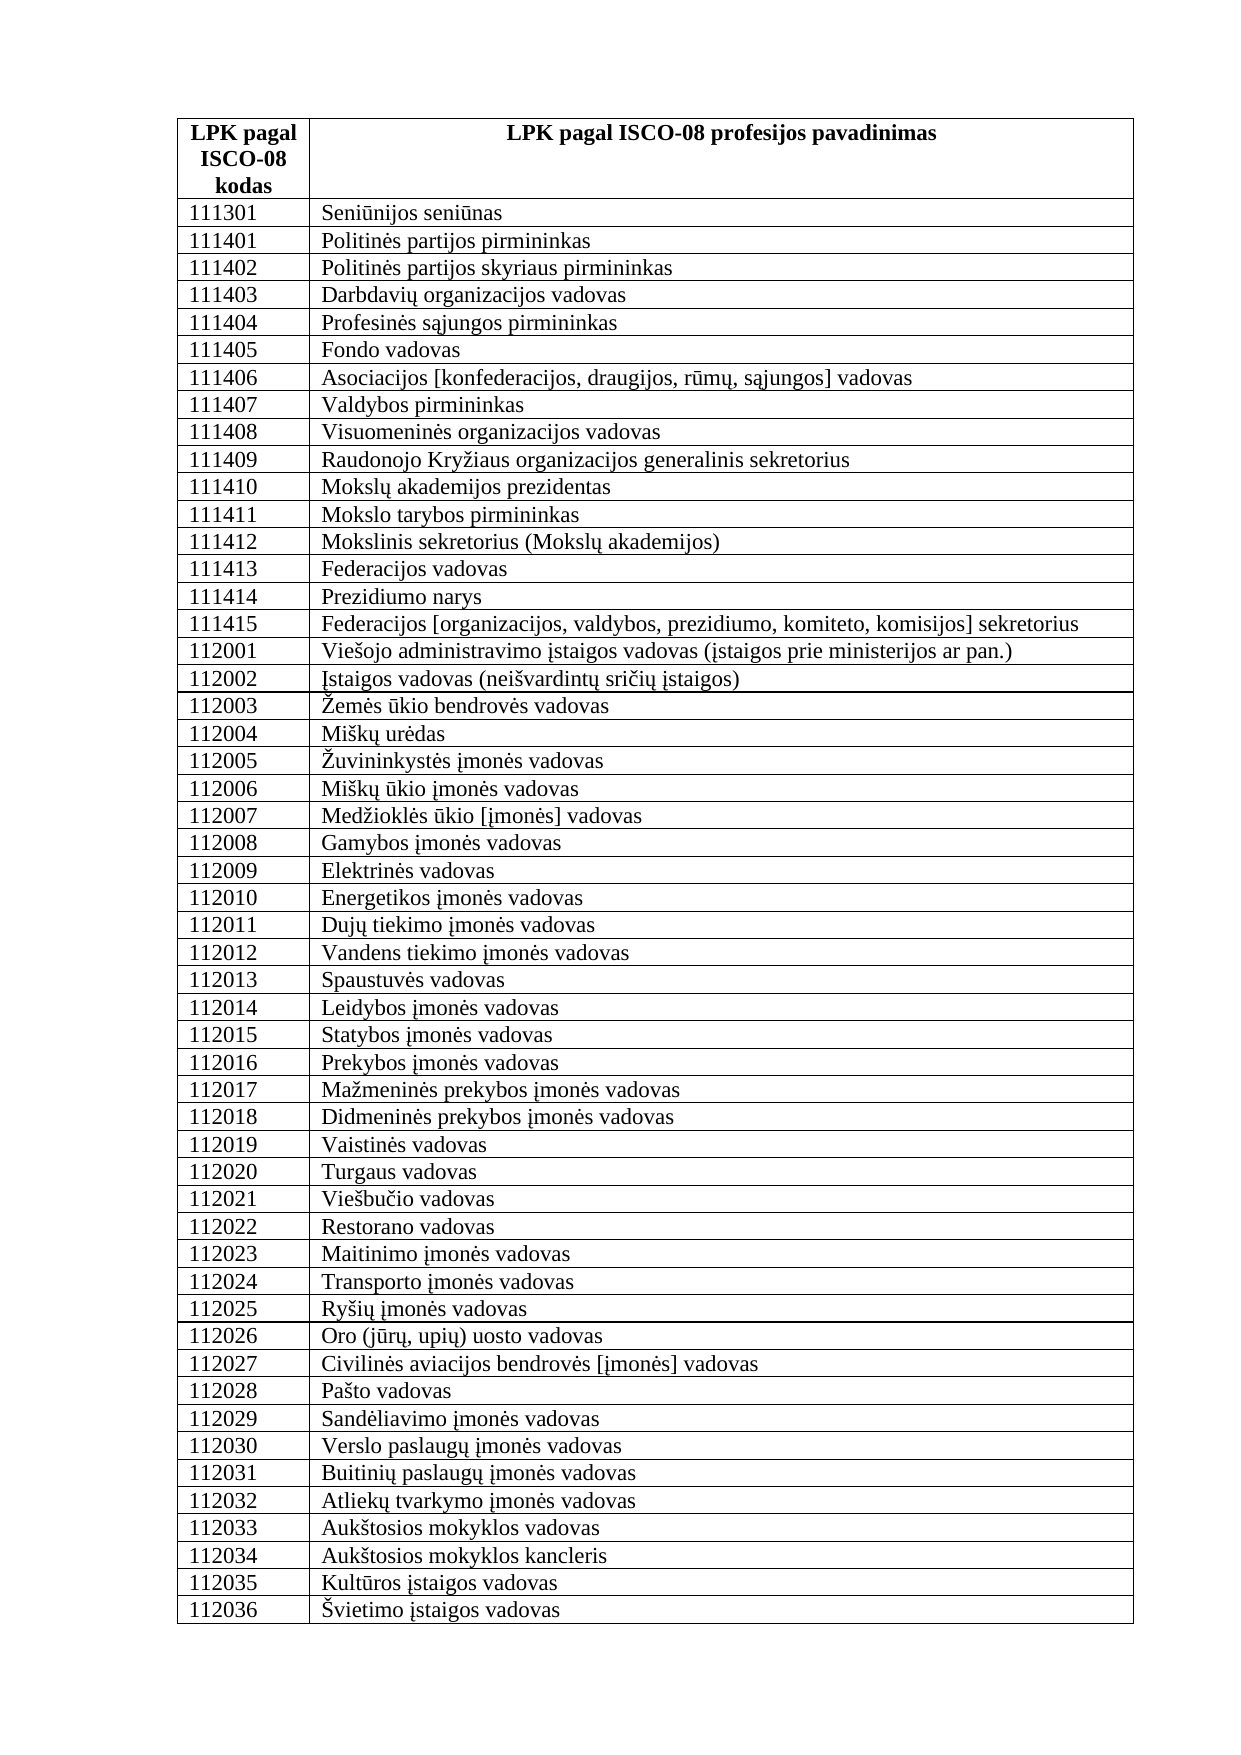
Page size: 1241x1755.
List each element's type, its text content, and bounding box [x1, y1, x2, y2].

table_cell 112011 [178, 912, 309, 938]
table_cell 112015 [178, 1021, 309, 1047]
table_cell 112010 [178, 884, 309, 911]
table_cell Mokslinis sekretorius (Mokslų akademijos) [310, 528, 1133, 554]
table_cell 111402 [178, 254, 309, 280]
table_cell Asociacijos [konfederacijos, draugijos, rūmų, sąjungos] vadovas [310, 364, 1133, 390]
table_cell Profesinės sąjungos pirmininkas [310, 309, 1133, 335]
table_cell Įstaigos vadovas (neišvardintų sričių įstaigos) [310, 665, 1133, 691]
table_cell Miškų urėdas [310, 720, 1133, 746]
table_cell Medžioklės ūkio [įmonės] vadovas [310, 802, 1133, 828]
table_cell 112005 [178, 747, 309, 773]
table_cell Federacijos [organizacijos, valdybos, prezidiumo, komiteto, komisijos] sekretorius [310, 610, 1133, 637]
table_cell Ryšių įmonės vadovas [310, 1295, 1133, 1321]
table_cell 111301 [178, 199, 309, 226]
table_cell Pašto vadovas [310, 1377, 1133, 1404]
table_cell 112025 [178, 1295, 309, 1321]
table_cell Energetikos įmonės vadovas [310, 884, 1133, 911]
table_cell 112009 [178, 857, 309, 883]
table_cell Prekybos įmonės vadovas [310, 1049, 1133, 1075]
table_cell 111408 [178, 419, 309, 445]
table_cell 112012 [178, 939, 309, 965]
table_cell 111401 [178, 227, 309, 253]
table_cell Buitinių paslaugų įmonės vadovas [310, 1460, 1133, 1486]
table_cell 112033 [178, 1514, 309, 1541]
table_cell Viešojo administravimo įstaigos vadovas (įstaigos prie ministerijos ar pan.) [310, 638, 1133, 664]
table_cell 111405 [178, 336, 309, 363]
table_cell 111409 [178, 446, 309, 472]
table_cell Verslo paslaugų įmonės vadovas [310, 1432, 1133, 1458]
table_cell 112006 [178, 775, 309, 801]
table_cell Statybos įmonės vadovas [310, 1021, 1133, 1047]
table_cell 112023 [178, 1240, 309, 1267]
table_cell Mažmeninės prekybos įmonės vadovas [310, 1076, 1133, 1102]
table_cell 112027 [178, 1350, 309, 1376]
table_cell 112014 [178, 994, 309, 1020]
table_cell Darbdavių organizacijos vadovas [310, 281, 1133, 308]
table_cell Mokslų akademijos prezidentas [310, 473, 1133, 499]
table_cell 112030 [178, 1432, 309, 1458]
table_cell Kultūros įstaigos vadovas [310, 1569, 1133, 1595]
table_cell Politinės partijos skyriaus pirmininkas [310, 254, 1133, 280]
table_cell Federacijos vadovas [310, 555, 1133, 582]
table_cell Elektrinės vadovas [310, 857, 1133, 883]
table_cell Transporto įmonės vadovas [310, 1268, 1133, 1294]
table_cell 111410 [178, 473, 309, 499]
table_header LPK pagal ISCO-08 kodas [178, 119, 309, 198]
table_cell Restorano vadovas [310, 1213, 1133, 1239]
table_cell Viešbučio vadovas [310, 1186, 1133, 1212]
table_cell 112019 [178, 1131, 309, 1157]
table_cell Gamybos įmonės vadovas [310, 829, 1133, 856]
table_cell 112007 [178, 802, 309, 828]
table_cell 112020 [178, 1158, 309, 1184]
table_cell 111413 [178, 555, 309, 582]
table_cell 112021 [178, 1186, 309, 1212]
table_cell 112004 [178, 720, 309, 746]
table_cell 111406 [178, 364, 309, 390]
table_cell 112032 [178, 1487, 309, 1513]
table_cell Žuvininkystės įmonės vadovas [310, 747, 1133, 773]
table_cell Atliekų tvarkymo įmonės vadovas [310, 1487, 1133, 1513]
table_cell 111407 [178, 391, 309, 417]
table_cell Seniūnijos seniūnas [310, 199, 1133, 226]
table_cell Vandens tiekimo įmonės vadovas [310, 939, 1133, 965]
table_cell 111412 [178, 528, 309, 554]
table_cell Dujų tiekimo įmonės vadovas [310, 912, 1133, 938]
table_cell 112028 [178, 1377, 309, 1404]
table_cell 112017 [178, 1076, 309, 1102]
table_cell Raudonojo Kryžiaus organizacijos generalinis sekretorius [310, 446, 1133, 472]
table_cell 112026 [178, 1323, 309, 1349]
table_cell 112034 [178, 1542, 309, 1568]
table_cell Leidybos įmonės vadovas [310, 994, 1133, 1020]
table_cell Visuomeninės organizacijos vadovas [310, 419, 1133, 445]
table_cell 112036 [178, 1596, 309, 1623]
table_cell Mokslo tarybos pirmininkas [310, 501, 1133, 527]
table_cell 111414 [178, 583, 309, 609]
table_cell 112003 [178, 693, 309, 719]
table_cell Aukštosios mokyklos kancleris [310, 1542, 1133, 1568]
table_cell Sandėliavimo įmonės vadovas [310, 1405, 1133, 1431]
table_cell Spaustuvės vadovas [310, 966, 1133, 993]
table_cell 112016 [178, 1049, 309, 1075]
table_cell 112035 [178, 1569, 309, 1595]
table_cell 112018 [178, 1103, 309, 1130]
table_cell Žemės ūkio bendrovės vadovas [310, 693, 1133, 719]
table_cell Valdybos pirmininkas [310, 391, 1133, 417]
table_cell 112001 [178, 638, 309, 664]
table_cell Prezidiumo narys [310, 583, 1133, 609]
table_cell Politinės partijos pirmininkas [310, 227, 1133, 253]
table_cell 111411 [178, 501, 309, 527]
table_cell 112002 [178, 665, 309, 691]
table_cell Švietimo įstaigos vadovas [310, 1596, 1133, 1623]
table_cell Turgaus vadovas [310, 1158, 1133, 1184]
table_cell 111403 [178, 281, 309, 308]
table_cell 112022 [178, 1213, 309, 1239]
table_cell Civilinės aviacijos bendrovės [įmonės] vadovas [310, 1350, 1133, 1376]
table_cell Didmeninės prekybos įmonės vadovas [310, 1103, 1133, 1130]
table_cell Maitinimo įmonės vadovas [310, 1240, 1133, 1267]
table_cell Oro (jūrų, upių) uosto vadovas [310, 1323, 1133, 1349]
table_cell 111404 [178, 309, 309, 335]
table_cell 112013 [178, 966, 309, 993]
table_cell 111415 [178, 610, 309, 637]
table_cell 112008 [178, 829, 309, 856]
table_cell 112024 [178, 1268, 309, 1294]
table_cell Fondo vadovas [310, 336, 1133, 363]
table_cell 112031 [178, 1460, 309, 1486]
table_cell Aukštosios mokyklos vadovas [310, 1514, 1133, 1541]
table_cell Miškų ūkio įmonės vadovas [310, 775, 1133, 801]
table_cell Vaistinės vadovas [310, 1131, 1133, 1157]
table_header LPK pagal ISCO-08 profesijos pavadinimas [310, 119, 1133, 198]
table_cell 112029 [178, 1405, 309, 1431]
